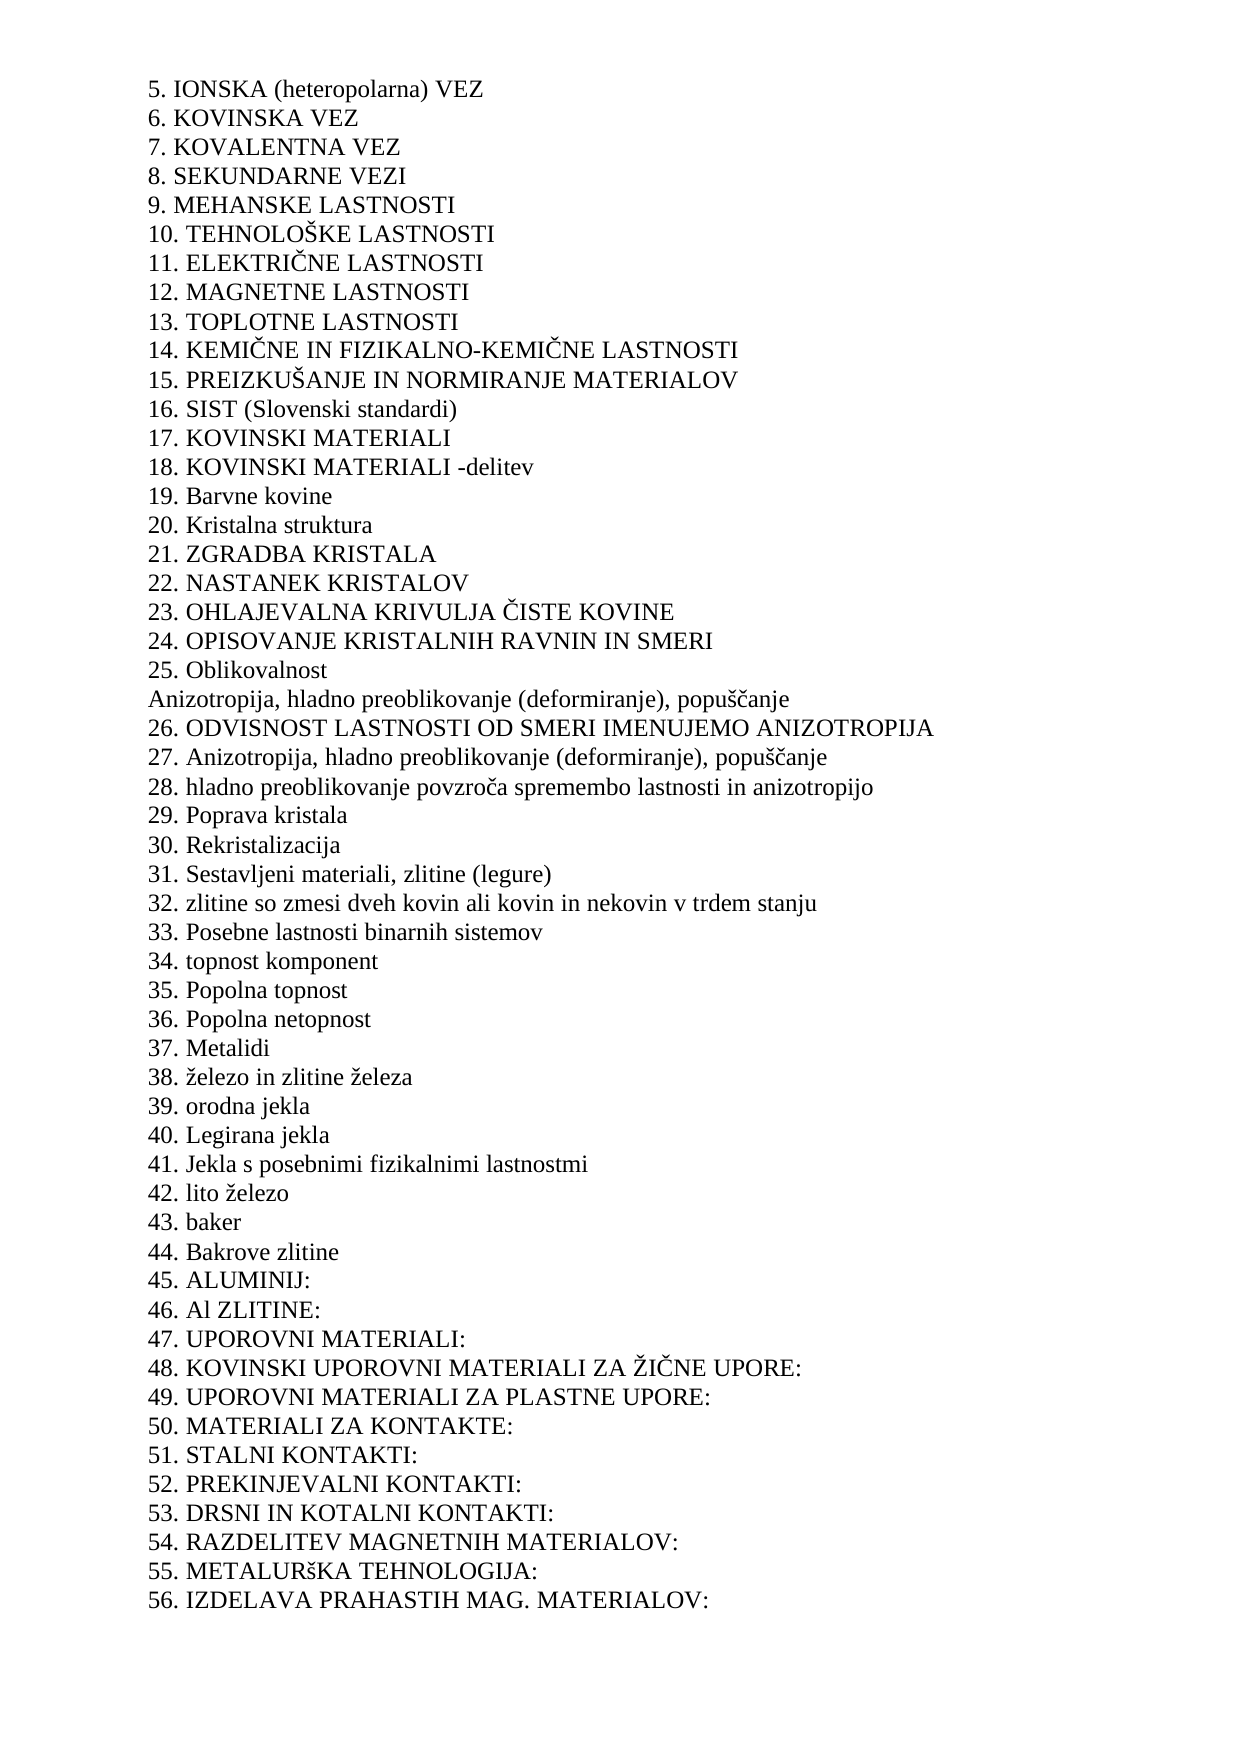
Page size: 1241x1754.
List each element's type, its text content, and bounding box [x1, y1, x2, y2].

text 47. UPOROVNI MATERIALI: [148, 1323, 1093, 1353]
text 29. Poprava kristala [148, 800, 1093, 829]
text 10. TEHNOLOŠKE LASTNOSTI [148, 219, 1093, 248]
text 53. DRSNI IN KOTALNI KONTAKTI: [148, 1498, 1093, 1527]
text 21. ZGRADBA KRISTALA [148, 539, 1093, 568]
text 56. IZDELAVA PRAHASTIH MAG. MATERIALOV: [148, 1585, 1093, 1614]
text 33. Posebne lastnosti binarnih sistemov [148, 917, 1093, 946]
text 26. ODVISNOST LASTNOSTI OD SMERI IMENUJEMO ANIZOTROPIJA [148, 713, 1093, 742]
text 22. NASTANEK KRISTALOV [148, 568, 1093, 597]
text 37. Metalidi [148, 1033, 1093, 1062]
text 40. Legirana jekla [148, 1120, 1093, 1149]
text 42. lito železo [148, 1178, 1093, 1207]
text 9. MEHANSKE LASTNOSTI [148, 190, 1093, 219]
text 46. Al ZLITINE: [148, 1294, 1093, 1323]
text 39. orodna jekla [148, 1091, 1093, 1120]
text 36. Popolna netopnost [148, 1004, 1093, 1033]
text 35. Popolna topnost [148, 975, 1093, 1004]
text 15. PREIZKUŠANJE IN NORMIRANJE MATERIALOV [148, 364, 1093, 393]
text 45. ALUMINIJ: [148, 1265, 1093, 1294]
text 24. OPISOVANJE KRISTALNIH RAVNIN IN SMERI [148, 626, 1093, 655]
text 28. hladno preoblikovanje povzroča spremembo lastnosti in anizotropijo [148, 771, 1093, 800]
text 51. STALNI KONTAKTI: [148, 1440, 1093, 1469]
text 31. Sestavljeni materiali, zlitine (legure) [148, 858, 1093, 888]
text 48. KOVINSKI UPOROVNI MATERIALI ZA ŽIČNE UPORE: [148, 1353, 1093, 1382]
text 14. KEMIČNE IN FIZIKALNO-KEMIČNE LASTNOSTI [148, 335, 1093, 364]
text 52. PREKINJEVALNI KONTAKTI: [148, 1469, 1093, 1498]
text 16. SIST (Slovenski standardi) [148, 393, 1093, 423]
text 23. OHLAJEVALNA KRIVULJA ČISTE KOVINE [148, 597, 1093, 626]
text 49. UPOROVNI MATERIALI ZA PLASTNE UPORE: [148, 1382, 1093, 1411]
text 13. TOPLOTNE LASTNOSTI [148, 306, 1093, 335]
text 20. Kristalna struktura [148, 510, 1093, 539]
text 12. MAGNETNE LASTNOSTI [148, 277, 1093, 306]
text 32. zlitine so zmesi dveh kovin ali kovin in nekovin v trdem stanju [148, 888, 1093, 917]
text 5. IONSKA (heteropolarna) VEZ [148, 74, 1093, 103]
text 44. Bakrove zlitine [148, 1236, 1093, 1265]
text 34. topnost komponent [148, 946, 1093, 975]
text 43. baker [148, 1207, 1093, 1236]
text 55. METALURšKA TEHNOLOGIJA: [148, 1556, 1093, 1585]
text 27. Anizotropija, hladno preoblikovanje (deformiranje), popuščanje [148, 742, 1093, 771]
text 7. KOVALENTNA VEZ [148, 132, 1093, 161]
text 11. ELEKTRIČNE LASTNOSTI [148, 248, 1093, 277]
text 38. železo in zlitine železa [148, 1062, 1093, 1091]
text 17. KOVINSKI MATERIALI [148, 423, 1093, 452]
text 18. KOVINSKI MATERIALI -delitev [148, 452, 1093, 481]
text 25. Oblikovalnost Anizotropija, hladno preoblikovanje (deformiranje), popuščanje [148, 655, 1093, 713]
text 41. Jekla s posebnimi fizikalnimi lastnostmi [148, 1149, 1093, 1178]
text 30. Rekristalizacija [148, 829, 1093, 858]
text 19. Barvne kovine [148, 481, 1093, 510]
text 6. KOVINSKA VEZ [148, 103, 1093, 132]
text 50. MATERIALI ZA KONTAKTE: [148, 1411, 1093, 1440]
text 54. RAZDELITEV MAGNETNIH MATERIALOV: [148, 1527, 1093, 1556]
text 8. SEKUNDARNE VEZI [148, 161, 1093, 190]
